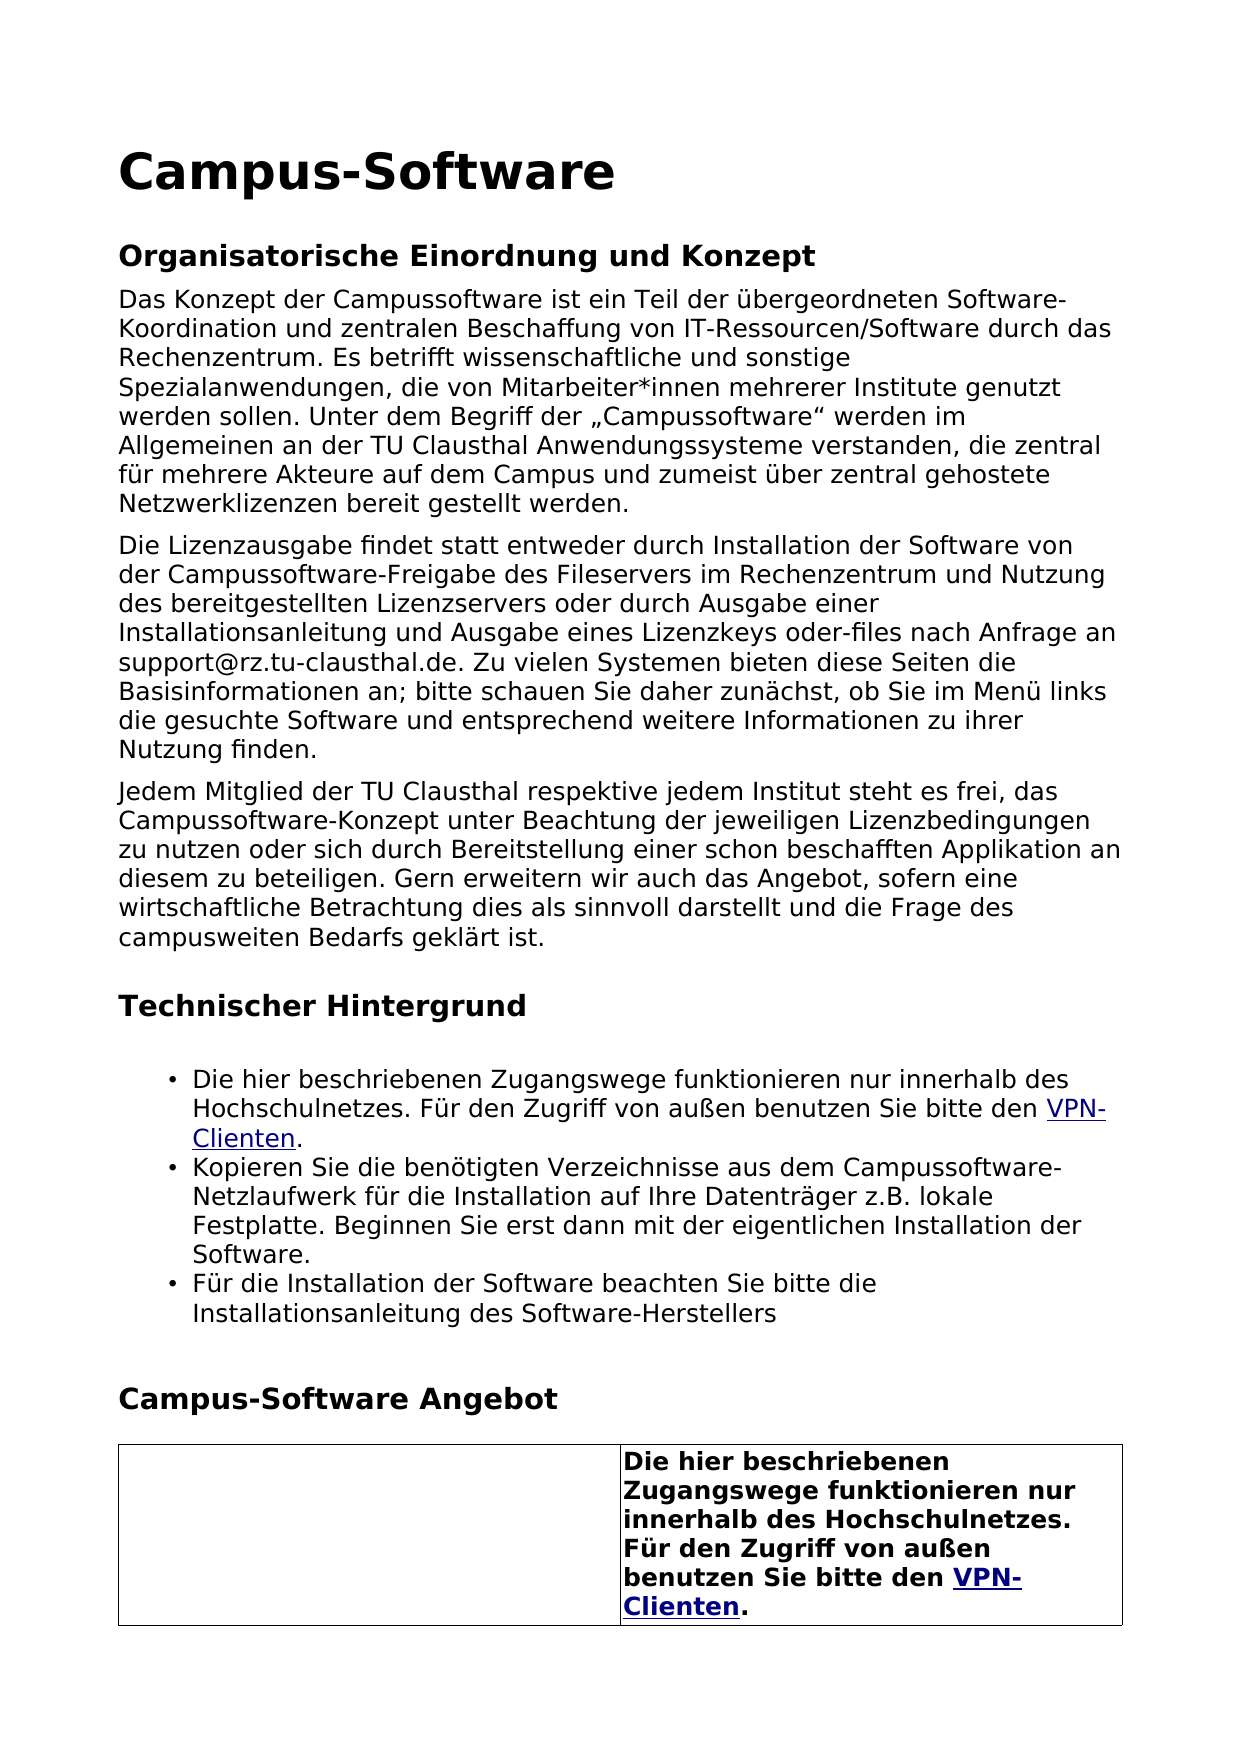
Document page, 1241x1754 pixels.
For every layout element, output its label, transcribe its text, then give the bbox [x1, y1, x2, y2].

list Die hier beschriebenen Zugangswege funktionieren nur innerhalb des Hochschulnetzes. Für den Zugriff von außen benutzen Sie bitte den VPN-Clienten. [177, 1065, 1122, 1153]
list Für die Installation der Software beachten Sie bitte die Installationsanleitung des Software-Herstellers [177, 1269, 1122, 1328]
list Kopieren Sie die benötigten Verzeichnisse aus dem Campussoftware-Netzlaufwerk für die Installation auf Ihre Datenträger z.B. lokale Festplatte. Beginnen Sie erst dann mit der eigentlichen Installation der Software. [177, 1153, 1122, 1269]
subtitle Technischer Hintergrund [118, 989, 1122, 1023]
text Das Konzept der Campussoftware ist ein Teil der übergeordneten Software-Koordination und zentralen Beschaffung von IT-Ressourcen/Software durch das Rechenzentrum. Es betrifft wissenschaftliche und sonstige Spezialanwendungen, die von Mitarbeiter*innen mehrerer Institute genutzt werden sollen. Unter dem Begriff der „Campussoftware“ werden im Allgemeinen an der TU Clausthal Anwendungssysteme verstanden, die zentral für mehrere Akteure auf dem Campus und zumeist über zentral gehostete Netzwerklizenzen bereit gestellt werden. [118, 285, 1122, 519]
table_header [119, 1445, 620, 1624]
table_header Die hier beschriebenen Zugangswege funktionieren nur innerhalb des Hochschulnetzes. Für den Zugriff von außen benutzen Sie bitte den VPN-Clienten. [621, 1445, 1122, 1624]
subtitle Organisatorische Einordnung und Konzept [118, 239, 1122, 273]
text Jedem Mitglied der TU Clausthal respektive jedem Institut steht es frei, das Campussoftware-Konzept unter Beachtung der jeweiligen Lizenzbedingungen zu nutzen oder sich durch Bereitstellung einer schon beschafften Applikation an diesem zu beteiligen. Gern erweitern wir auch das Angebot, sofern eine wirtschaftliche Betrachtung dies als sinnvoll darstellt und die Frage des campusweiten Bedarfs geklärt ist. [118, 777, 1122, 952]
subtitle Campus-Software Angebot [118, 1382, 1122, 1416]
subtitle Campus-Software [118, 143, 1122, 201]
text Die Lizenzausgabe findet statt entweder durch Installation der Software von der Campussoftware-Freigabe des Fileservers im Rechenzentrum und Nutzung des bereitgestellten Lizenzservers oder durch Ausgabe einer Installationsanleitung und Ausgabe eines Lizenzkeys oder-files nach Anfrage an support@rz.tu-clausthal.de. Zu vielen Systemen bieten diese Seiten die Basisinformationen an; bitte schauen Sie daher zunächst, ob Sie im Menü links die gesuchte Software und entsprechend weitere Informationen zu ihrer Nutzung finden. [118, 531, 1122, 764]
